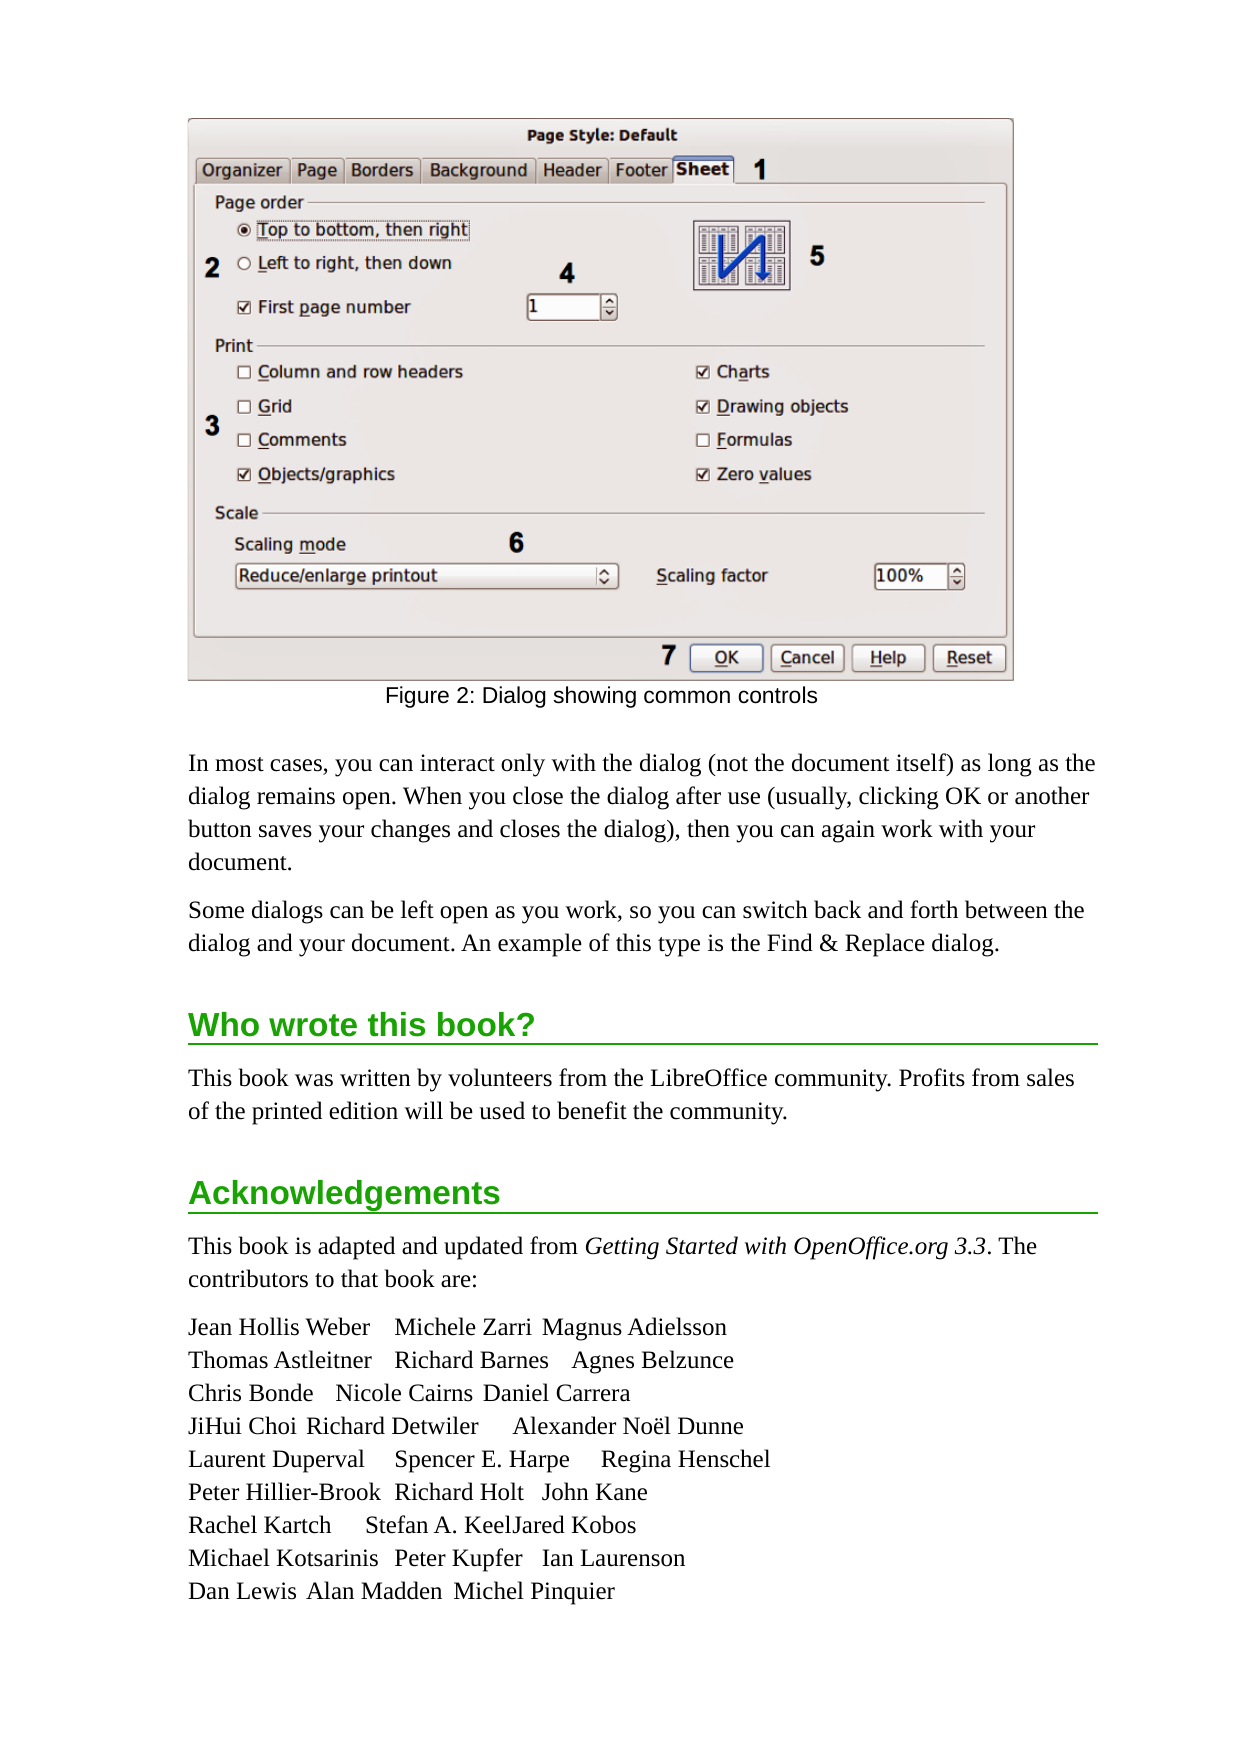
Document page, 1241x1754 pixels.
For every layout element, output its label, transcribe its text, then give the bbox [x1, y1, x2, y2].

text Jean Hollis Weber Michele Zarri Magnus Adielsson Thomas Astleitner Richard Barnes Agnes Belzunce Chris Bonde Nicole Cairns Daniel Carrera JiHui Choi Richard Detwiler Alexander Noël Dunne Laurent Duperval Spencer E. Harpe Regina Henschel Peter Hillier-Brook Richard Holt John Kane Rachel Kartch Stefan A. Keel Jared Kobos Michael Kotsarinis Peter Kupfer Ian Laurenson Dan Lewis Alan Madden Michel Pinquier [188, 1312, 1098, 1605]
text This book is adapted and updated from Getting Started with OpenOffice.org 3.3. The contributors to that book are: [188, 1231, 1098, 1293]
text Some dialogs can be left open as you work, so you can switch back and forth between the dialog and your document. An example of this type is the Find & Replace dialog. [188, 895, 1098, 956]
picture [187, 118, 1015, 682]
subtitle Acknowledgements [188, 1173, 1098, 1212]
text This book was written by volunteers from the LibreOffice community. Profits from sales of the printed edition will be used to benefit the community. [188, 1063, 1098, 1125]
subtitle Who wrote this book? [188, 1005, 1098, 1043]
text Figure 2: Dialog showing common controls [188, 682, 1015, 708]
text In most cases, you can interact only with the dialog (not the document itself) as long as the dialog remains open. When you close the dialog after use (usually, clicking OK or another button saves your changes and closes the dialog), then you can again work with your document. [188, 748, 1098, 876]
